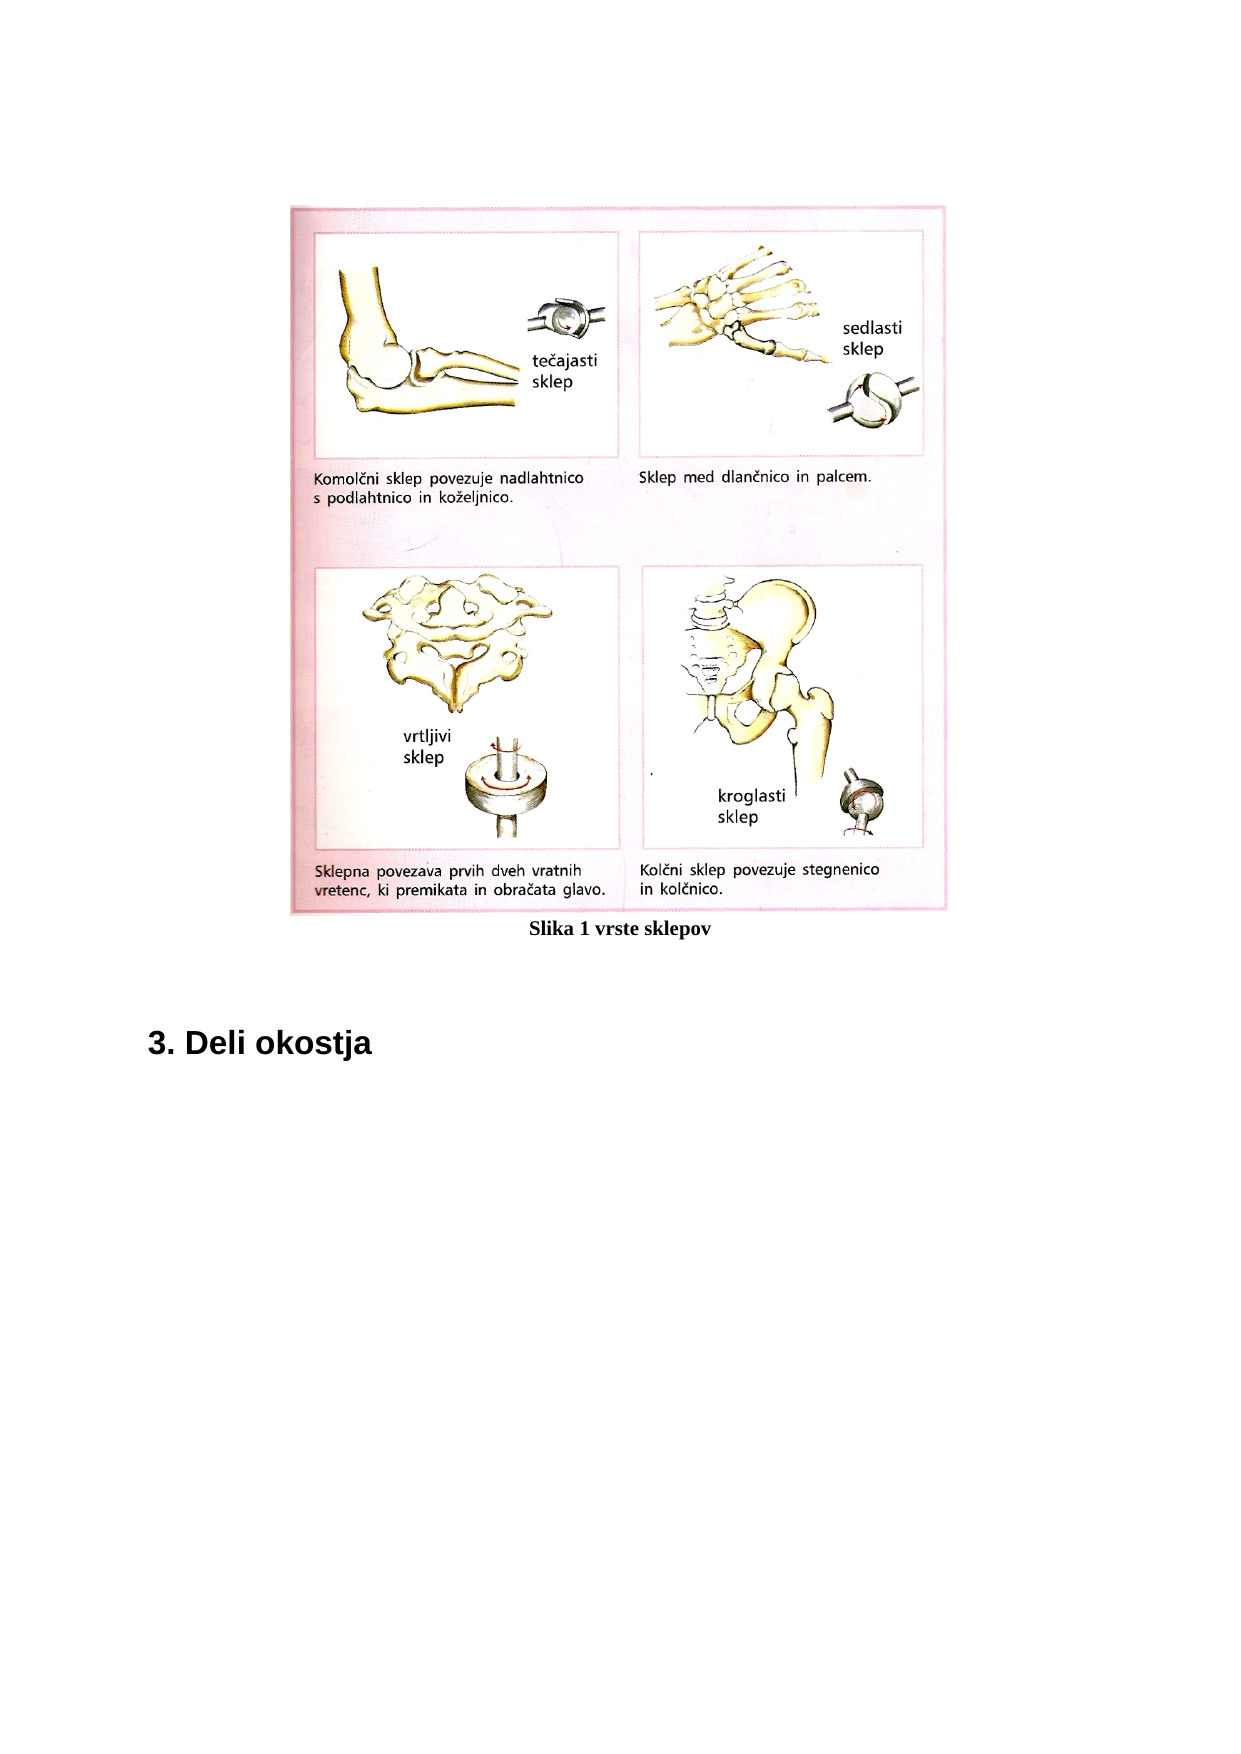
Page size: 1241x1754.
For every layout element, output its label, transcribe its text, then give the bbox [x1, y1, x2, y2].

picture [290, 205, 950, 916]
subtitle 3. Deli okostja [148, 1023, 1093, 1061]
text Slika 1 vrste sklepov [148, 916, 1093, 940]
